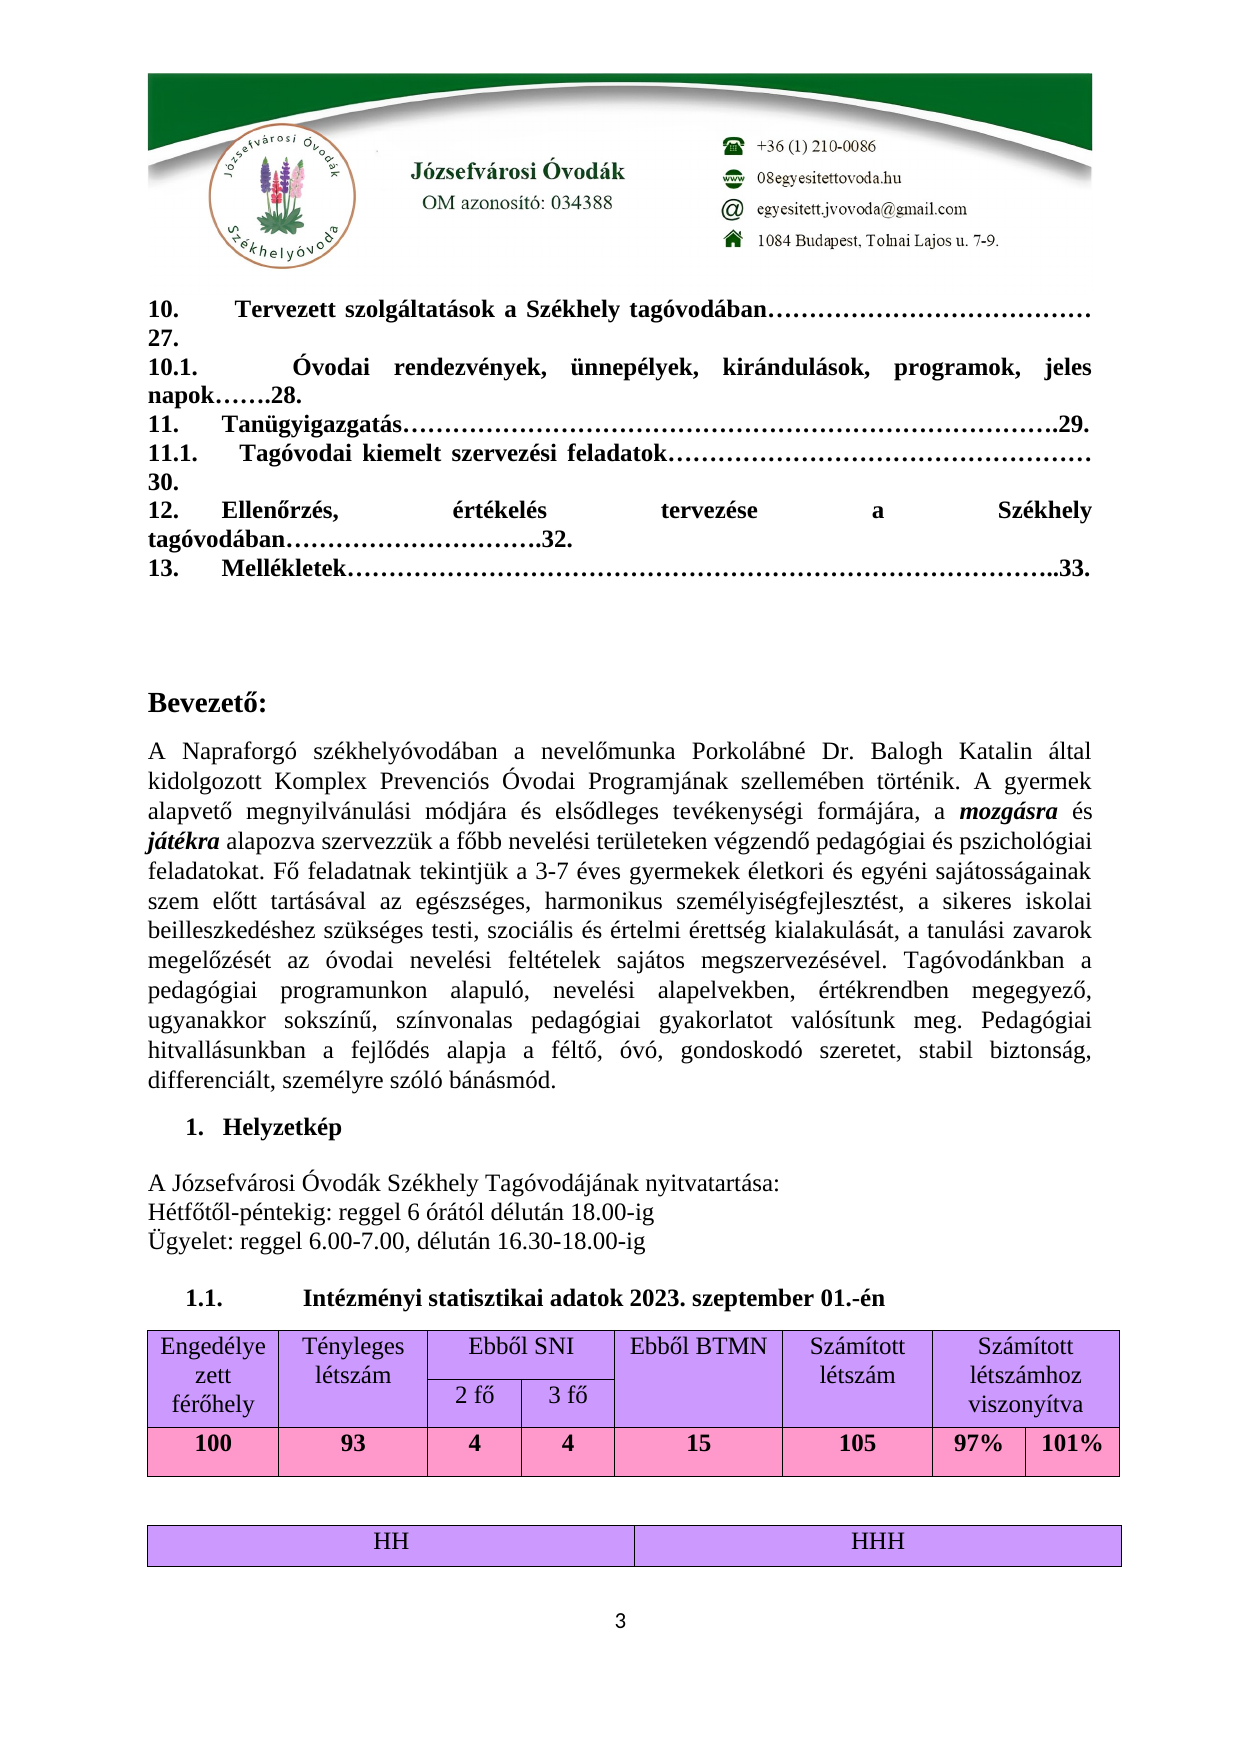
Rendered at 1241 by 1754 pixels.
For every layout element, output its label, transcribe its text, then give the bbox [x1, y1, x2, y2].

text 10. Tervezett szolgáltatások a Székhely tagóvodában…………………………………27. [148, 295, 1093, 352]
table_header Számított létszámhoz viszonyítva [933, 1331, 1119, 1427]
table_cell 100 [148, 1428, 278, 1476]
table_cell 93 [279, 1428, 427, 1476]
table_cell 101% [1026, 1428, 1119, 1476]
table_header Engedélyezett férőhely [148, 1331, 278, 1427]
text Ügyelet: reggel 6.00-7.00, délután 16.30-18.00-ig [148, 1226, 1093, 1255]
list Intézményi statisztikai adatok 2023. szeptember 01.-én [185, 1283, 1093, 1312]
text Hétfőtől-péntekig: reggel 6 órától délután 18.00-ig [148, 1197, 1093, 1226]
table_cell 15 [615, 1428, 782, 1476]
text A Napraforgó székhelyóvodában a nevelőmunka Porkolábné Dr. Balogh Katalin által kidolgozott Komplex Prevenciós Óvodai Programjának szellemében történik. A gyermek alapvető megnyilvánulási módjára és elsődleges tevékenységi formájára, a mozgásra és játékra alapozva szervezzük a főbb nevelési területeken végzendő pedagógiai és pszichológiai feladatokat. Fő feladatnak tekintjük a 3-7 éves gyermekek életkori és egyéni sajátosságainak szem előtt tartásával az egészséges, harmonikus személyiségfejlesztést, a sikeres iskolai beilleszkedéshez szükséges testi, szociális és értelmi érettség kialakulását, a tanulási zavarok megelőzését az óvodai nevelési feltételek sajátos megszervezésével. Tagóvodánkban a pedagógiai programunkon alapuló, nevelési alapelvekben, értékrendben megegyező, ugyanakkor sokszínű, színvonalas pedagógiai gyakorlatot valósítunk meg. Pedagógiai hitvallásunkban a fejlődés alapja a féltő, óvó, gondoskodó szeretet, stabil biztonság, differenciált, személyre szóló bánásmód. [148, 736, 1093, 1094]
text 13. Mellékletek…………………………………………………………………………..33. [148, 553, 1093, 582]
table_cell 2 fő [428, 1380, 521, 1427]
table_header Ebből SNI [428, 1331, 614, 1379]
table_header Számított létszám [783, 1331, 932, 1427]
table_header HHH [635, 1526, 1121, 1566]
table_cell 105 [783, 1428, 932, 1476]
text 11.1. Tagóvodai kiemelt szervezési feladatok……………………………………………30. [148, 438, 1093, 496]
table_cell 4 [428, 1428, 521, 1476]
text Bevezető: [148, 685, 1093, 718]
table_cell 4 [522, 1428, 614, 1476]
list Helyzetkép [185, 1112, 1093, 1140]
text 12. Ellenőrzés, értékelés tervezése a Székhely tagóvodában………………………….32. [148, 496, 1093, 553]
text 11. Tanügyigazgatás…………………………………………………………………….29. [148, 409, 1093, 438]
text 10.1. Óvodai rendezvények, ünnepélyek, kirándulások, programok, jeles napok…….28. [148, 352, 1093, 409]
table_header Tényleges létszám [279, 1331, 427, 1427]
text A Józsefvárosi Óvodák Székhely Tagóvodájának nyitvatartása: [148, 1168, 1093, 1197]
table_header Ebből BTMN [615, 1331, 782, 1427]
table_cell 97% [933, 1428, 1025, 1476]
table_header HH [148, 1526, 634, 1566]
table_cell 3 fő [522, 1380, 614, 1427]
